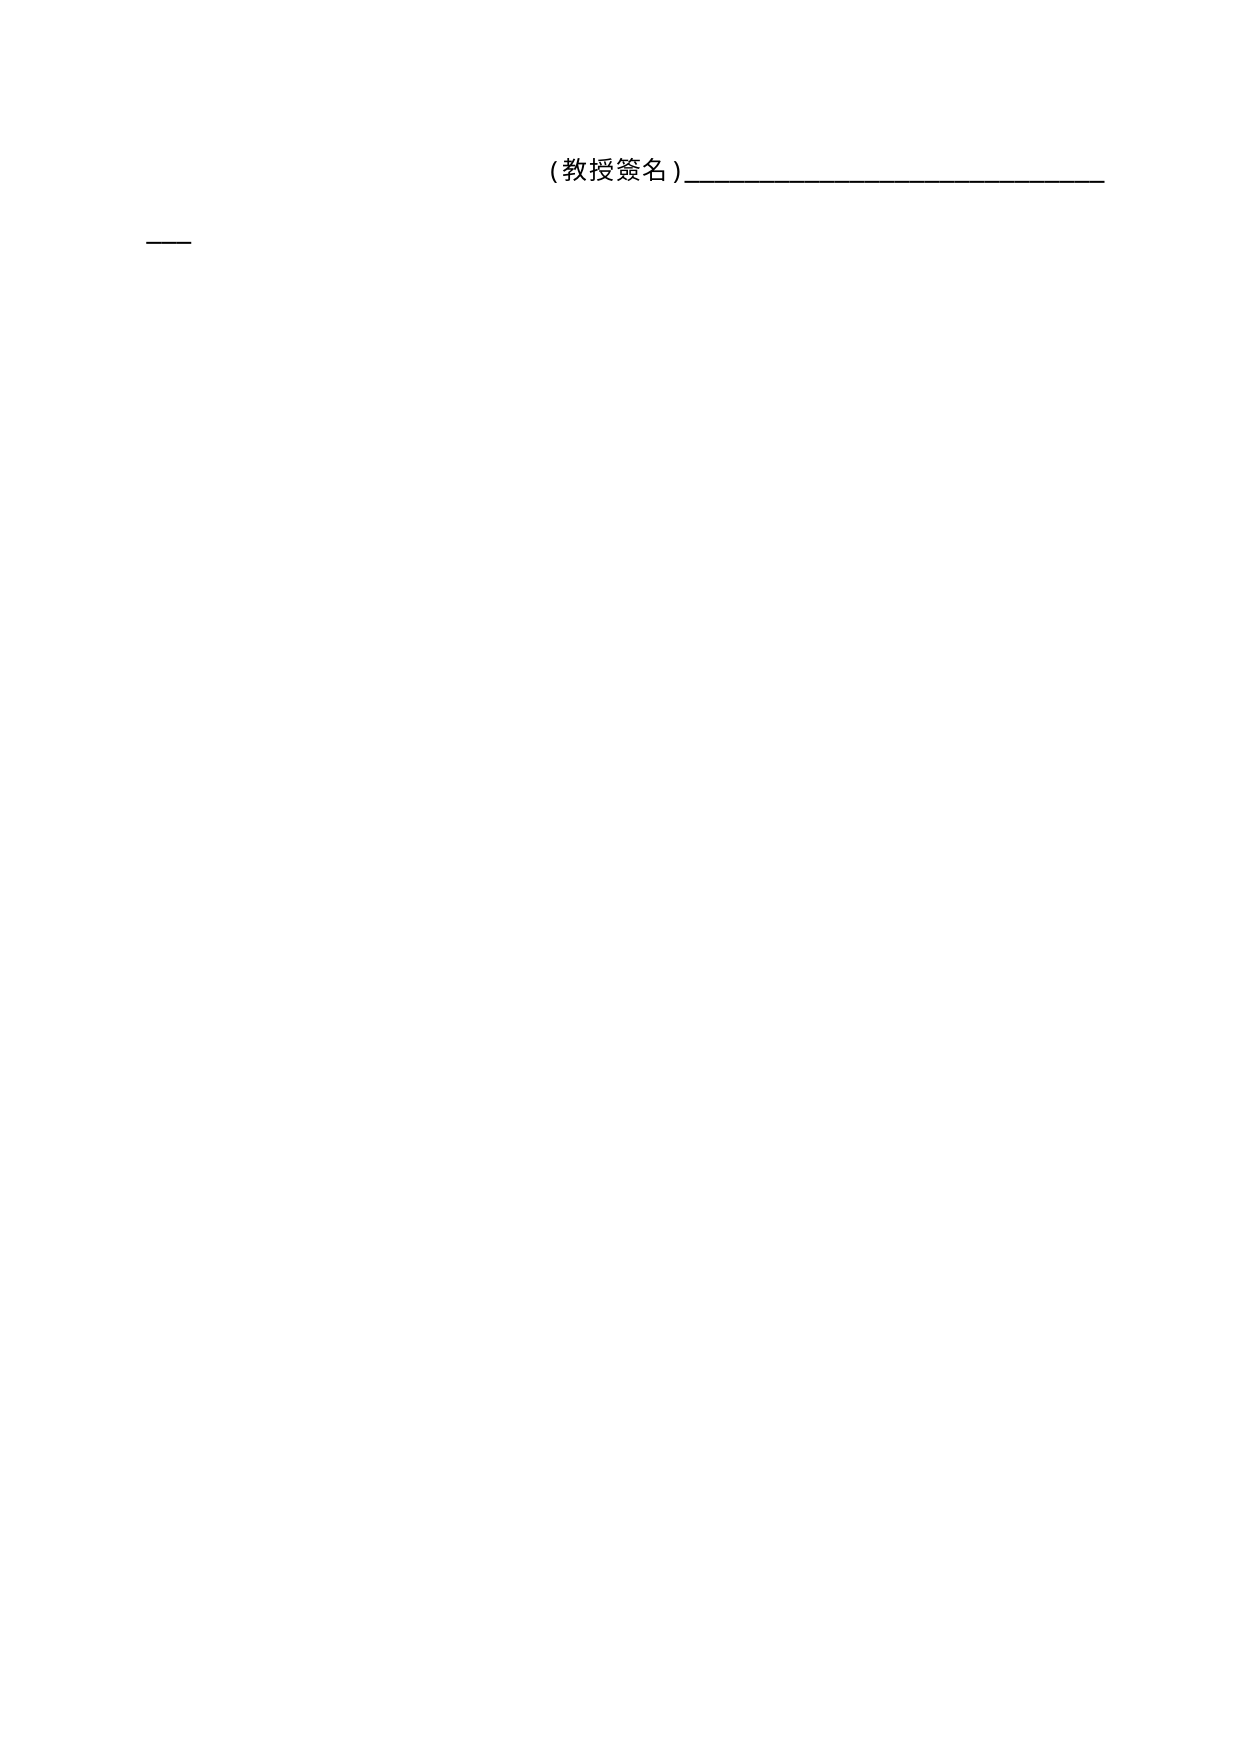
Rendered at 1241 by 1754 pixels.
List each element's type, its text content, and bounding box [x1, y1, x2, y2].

text (教授簽名)_______________________________ [146, 127, 1104, 252]
